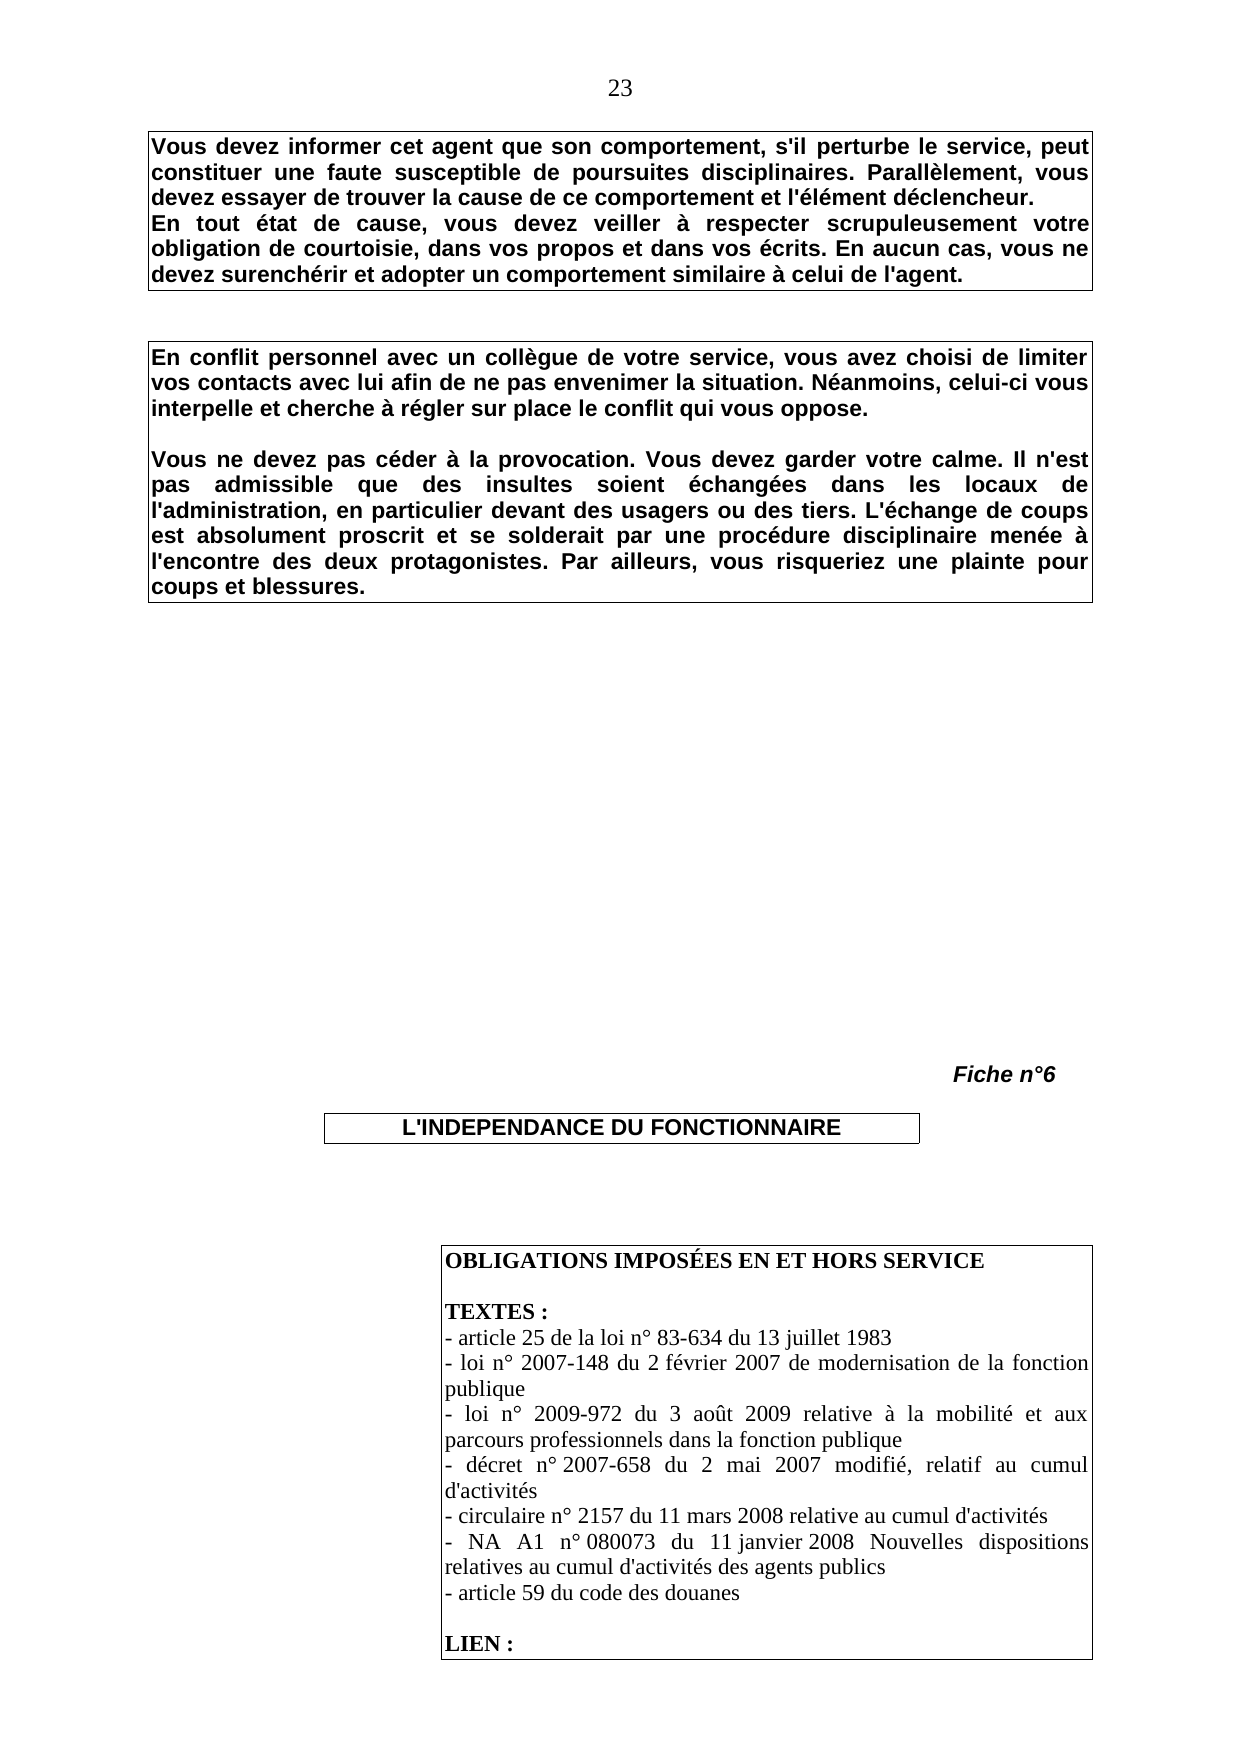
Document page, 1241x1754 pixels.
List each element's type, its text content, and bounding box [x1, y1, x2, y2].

text Vous devez informer cet agent que son comportement, s'il perturbe le service, peut constituer une faute susceptible de poursuites disciplinaires. Parallèlement, vous devez essayer de trouver la cause de ce comportement et l'élément déclencheur. [149, 132, 1092, 208]
text En tout état de cause, vous devez veiller à respecter scrupuleusement votre obligation de courtoisie, dans vos propos et dans vos écrits. En aucun cas, vous ne devez surenchérir et adopter un comportement similaire à celui de l'agent. [149, 208, 1092, 290]
text LIEN : [442, 1628, 1092, 1659]
text - article 25 de la loi n° 83-634 du 13 juillet 1983 [442, 1321, 1092, 1347]
text - circulaire n° 2157 du 11 mars 2008 relative au cumul d'activités [442, 1500, 1092, 1526]
text - décret n° 2007-658 du 2 mai 2007 modifié, relatif au cumul d'activités [442, 1449, 1092, 1500]
text L'INDEPENDANCE DU FONCTIONNAIRE [325, 1114, 919, 1143]
text Vous ne devez pas céder à la provocation. Vous devez garder votre calme. Il n'est pas admissible que des insultes soient échangées dans les locaux de l'administration, en particulier devant des usagers ou des tiers. L'échange de coups est absolument proscrit et se solderait par une procédure disciplinaire menée à l'encontre des deux protagonistes. Par ailleurs, vous risqueriez une plainte pour coups et blessures. [149, 443, 1092, 602]
text - loi n° 2009-972 du 3 août 2009 relative à la mobilité et aux parcours professionnels dans la fonction publique [442, 1398, 1092, 1449]
text TEXTES : [442, 1296, 1092, 1321]
text OBLIGATIONS IMPOSÉES EN ET HORS SERVICE [442, 1246, 1092, 1273]
text En conflit personnel avec un collègue de votre service, vous avez choisi de limiter vos contacts avec lui afin de ne pas envenimer la situation. Néanmoins, celui-ci vous interpelle et cherche à régler sur place le conflit qui vous oppose. [149, 342, 1092, 421]
text Fiche n°6 [181, 1062, 1092, 1087]
text - loi n° 2007-148 du 2 février 2007 de modernisation de la fonction publique [442, 1347, 1092, 1398]
text - NA A1 n° 080073 du 11 janvier 2008 Nouvelles dispositions relatives au cumul d'activités des agents publics [442, 1526, 1092, 1577]
text - article 59 du code des douanes [442, 1577, 1092, 1605]
